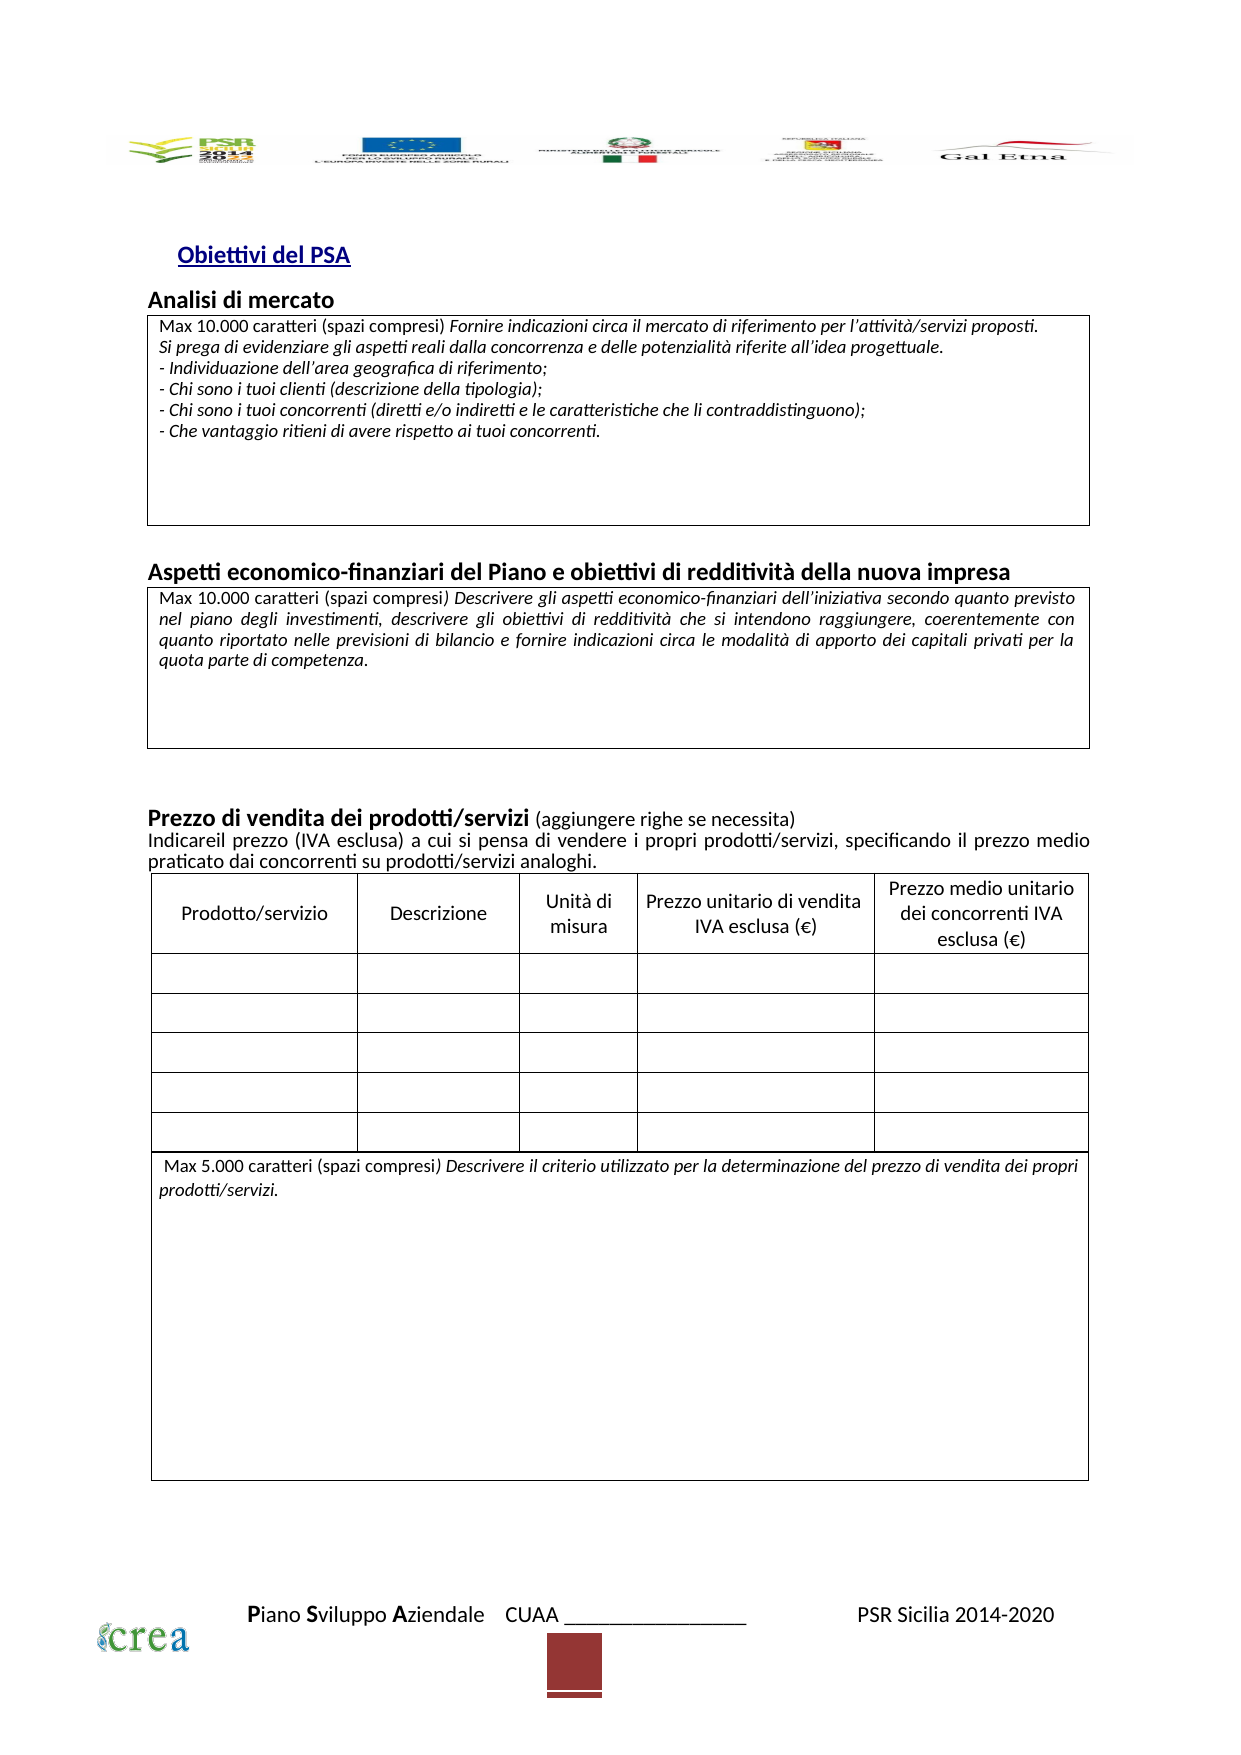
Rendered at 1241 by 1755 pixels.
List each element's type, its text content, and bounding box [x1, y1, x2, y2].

table_cell [358, 1033, 519, 1072]
table_cell [638, 1033, 874, 1072]
table_header Max 10.000 caratteri (spazi compresi) Descrivere gli aspetti economico-finanziari dell’iniziativa secondo quanto previsto nel piano degli investimenti, descrivere gli obiettivi di redditività che si intendono raggiungere, coerentemente con quanto riportato nelle previsioni di bilancio e fornire indicazioni circa le modalità di apporto dei capitali privati per la quota parte di competenza. [148, 588, 1089, 748]
table_cell [875, 994, 1088, 1032]
table_header Unità di misura [520, 874, 637, 953]
table_header Descrizione [358, 874, 519, 953]
table_cell [358, 954, 519, 993]
table_cell [358, 994, 519, 1032]
table_cell [875, 1073, 1088, 1112]
picture [106, 135, 1134, 165]
text Indicareil prezzo (IVA esclusa) a cui si pensa di vendere i propri prodotti/servizi, specificando il prezzo medio praticato dai concorrenti su prodotti/servizi analoghi. [148, 831, 1093, 872]
table_cell [638, 954, 874, 993]
table_cell [520, 1033, 637, 1072]
table_cell [520, 994, 637, 1032]
table_cell [520, 1113, 637, 1151]
table_cell [358, 1113, 519, 1151]
table_cell [520, 954, 637, 993]
table_cell [875, 954, 1088, 993]
table_cell [358, 1073, 519, 1112]
table_header Prodotto/servizio [152, 874, 357, 953]
table_cell [638, 994, 874, 1032]
table_header Prezzo medio unitario dei concorrenti IVA esclusa (€) [875, 874, 1088, 953]
text Obiettivi del PSA [177, 239, 1093, 269]
table_header Max 10.000 caratteri (spazi compresi) Fornire indicazioni circa il mercato di riferimento per l’attività/servizi proposti. Si prega di evidenziare gli aspetti reali dalla concorrenza e delle potenzialità riferite all’idea progettuale. - Individuazione dell’area geografica di riferimento; - Chi sono i tuoi clienti (descrizione della tipologia); - Chi sono i tuoi concorrenti (diretti e/o indiretti e le caratteristiche che li contraddistinguono); - Che vantaggio ritieni di avere rispetto ai tuoi concorrenti. [148, 316, 1089, 524]
table_cell [875, 1033, 1088, 1072]
table_cell [520, 1073, 637, 1112]
table_cell [638, 1113, 874, 1151]
table_cell [638, 1073, 874, 1112]
text Analisi di mercato [148, 285, 1093, 315]
table_cell [152, 1033, 357, 1072]
table_cell Max 5.000 caratteri (spazi compresi) Descrivere il criterio utilizzato per la determinazione del prezzo di vendita dei propri prodotti/servizi. [152, 1153, 1088, 1480]
table_cell [152, 994, 357, 1032]
text Prezzo di vendita dei prodotti/servizi (aggiungere righe se necessita) [148, 810, 1093, 831]
table_header Prezzo unitario di vendita IVA esclusa (€) [638, 874, 874, 953]
text Aspetti economico-finanziari del Piano e obiettivi di redditività della nuova impresa [148, 556, 1093, 587]
picture [97, 1622, 190, 1652]
table_cell [875, 1113, 1088, 1151]
table_cell [152, 1073, 357, 1112]
table_cell [152, 1113, 357, 1151]
table_cell [152, 954, 357, 993]
